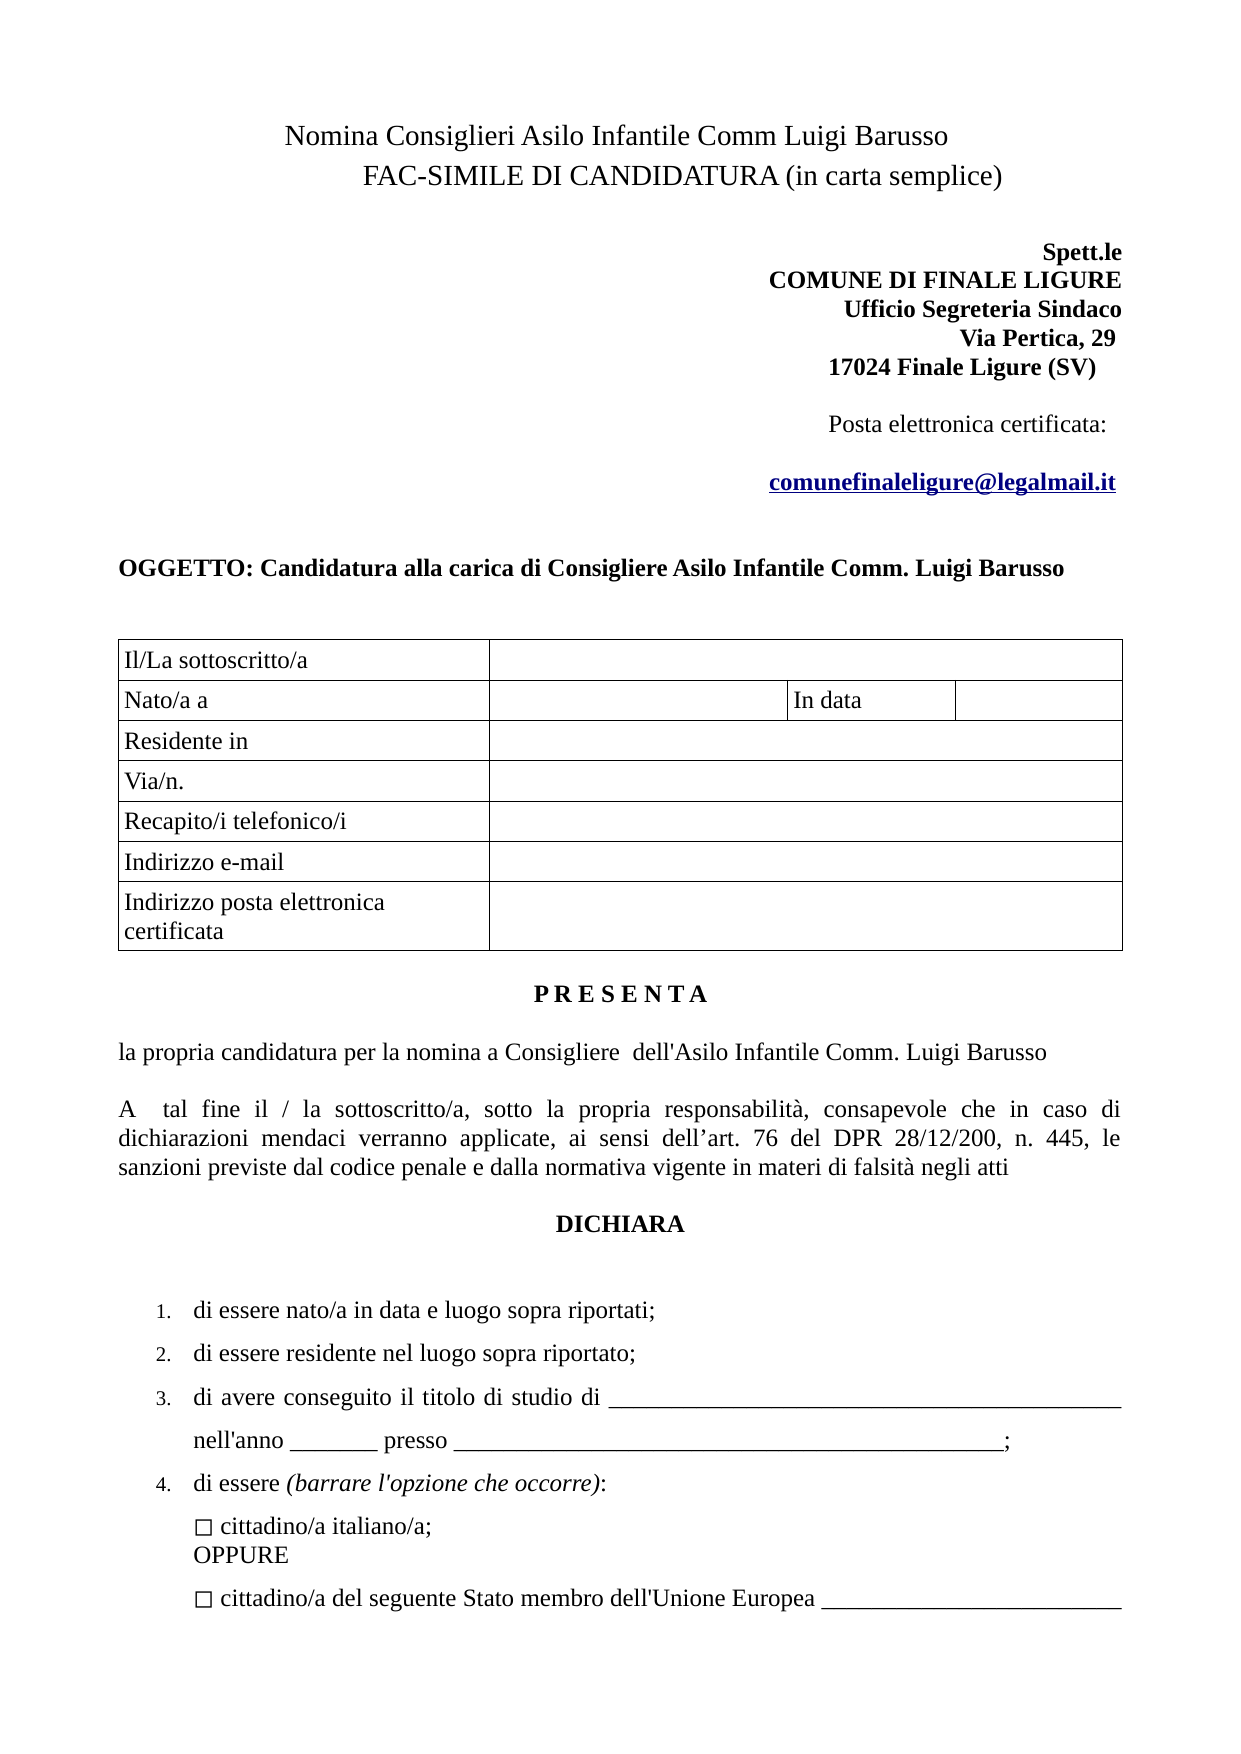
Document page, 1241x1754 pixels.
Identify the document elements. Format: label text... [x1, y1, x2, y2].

table_cell Recapito/i telefonico/i [119, 802, 489, 841]
text OGGETTO: Candidatura alla carica di Consigliere Asilo Infantile Comm. Luigi Barusso [118, 553, 1122, 582]
text Via Pertica, 29 [118, 323, 1122, 352]
table_cell [490, 681, 787, 720]
list di essere residente nel luogo sopra riportato; [156, 1338, 1122, 1367]
text 17024 Finale Ligure (SV) [118, 352, 1122, 381]
text P R E S E N T A [118, 979, 1122, 1008]
table_header [490, 640, 1122, 680]
list ◻ cittadino/a italiano/a; [156, 1511, 1122, 1540]
list ◻ cittadino/a del seguente Stato membro dell'Unione Europea ________________________ [156, 1583, 1122, 1612]
text la propria candidatura per la nomina a Consigliere dell'Asilo Infantile Comm. Luigi Barusso [118, 1037, 1122, 1065]
text Spett.le [118, 237, 1122, 266]
text Posta elettronica certificata: comunefinaleligure@legalmail.it [118, 409, 1122, 496]
table_cell [490, 721, 1122, 760]
table_cell [490, 882, 1122, 950]
table_cell [490, 842, 1122, 881]
table_cell Indirizzo posta elettronica certificata [119, 882, 489, 950]
text Ufficio Segreteria Sindaco [118, 294, 1122, 323]
table_cell [490, 761, 1122, 801]
text A tal fine il / la sottoscritto/a, sotto la propria responsabilità, consapevole che in caso di dichiarazioni mendaci verranno applicate, ai sensi dell’art. 76 del DPR 28/12/200, n. 445, le sanzioni previste dal codice penale e dalla normativa vigente in materi di falsità negli atti [118, 1094, 1122, 1180]
table_header Il/La sottoscritto/a [119, 640, 489, 680]
text DICHIARA [118, 1209, 1122, 1238]
list di essere nato/a in data e luogo sopra riportati; [156, 1295, 1122, 1324]
text FAC-SIMILE DI CANDIDATURA (in carta semplice) [118, 152, 1122, 237]
table_cell In data [788, 681, 955, 720]
list OPPURE [156, 1540, 1122, 1568]
table_cell [490, 802, 1122, 841]
table_cell Residente in [119, 721, 489, 760]
table_cell [956, 681, 1122, 720]
text COMUNE DI FINALE LIGURE [118, 266, 1122, 294]
text Nomina Consiglieri Asilo Infantile Comm Luigi Barusso [118, 118, 1122, 152]
table_cell Indirizzo e-mail [119, 842, 489, 881]
table_cell Nato/a a [119, 681, 489, 720]
list di essere (barrare l'opzione che occorre): [156, 1468, 1122, 1497]
list di avere conseguito il titolo di studio di _________________________________________ nell'anno _______ presso ____________________________________________; [156, 1382, 1122, 1453]
table_cell Via/n. [119, 761, 489, 801]
